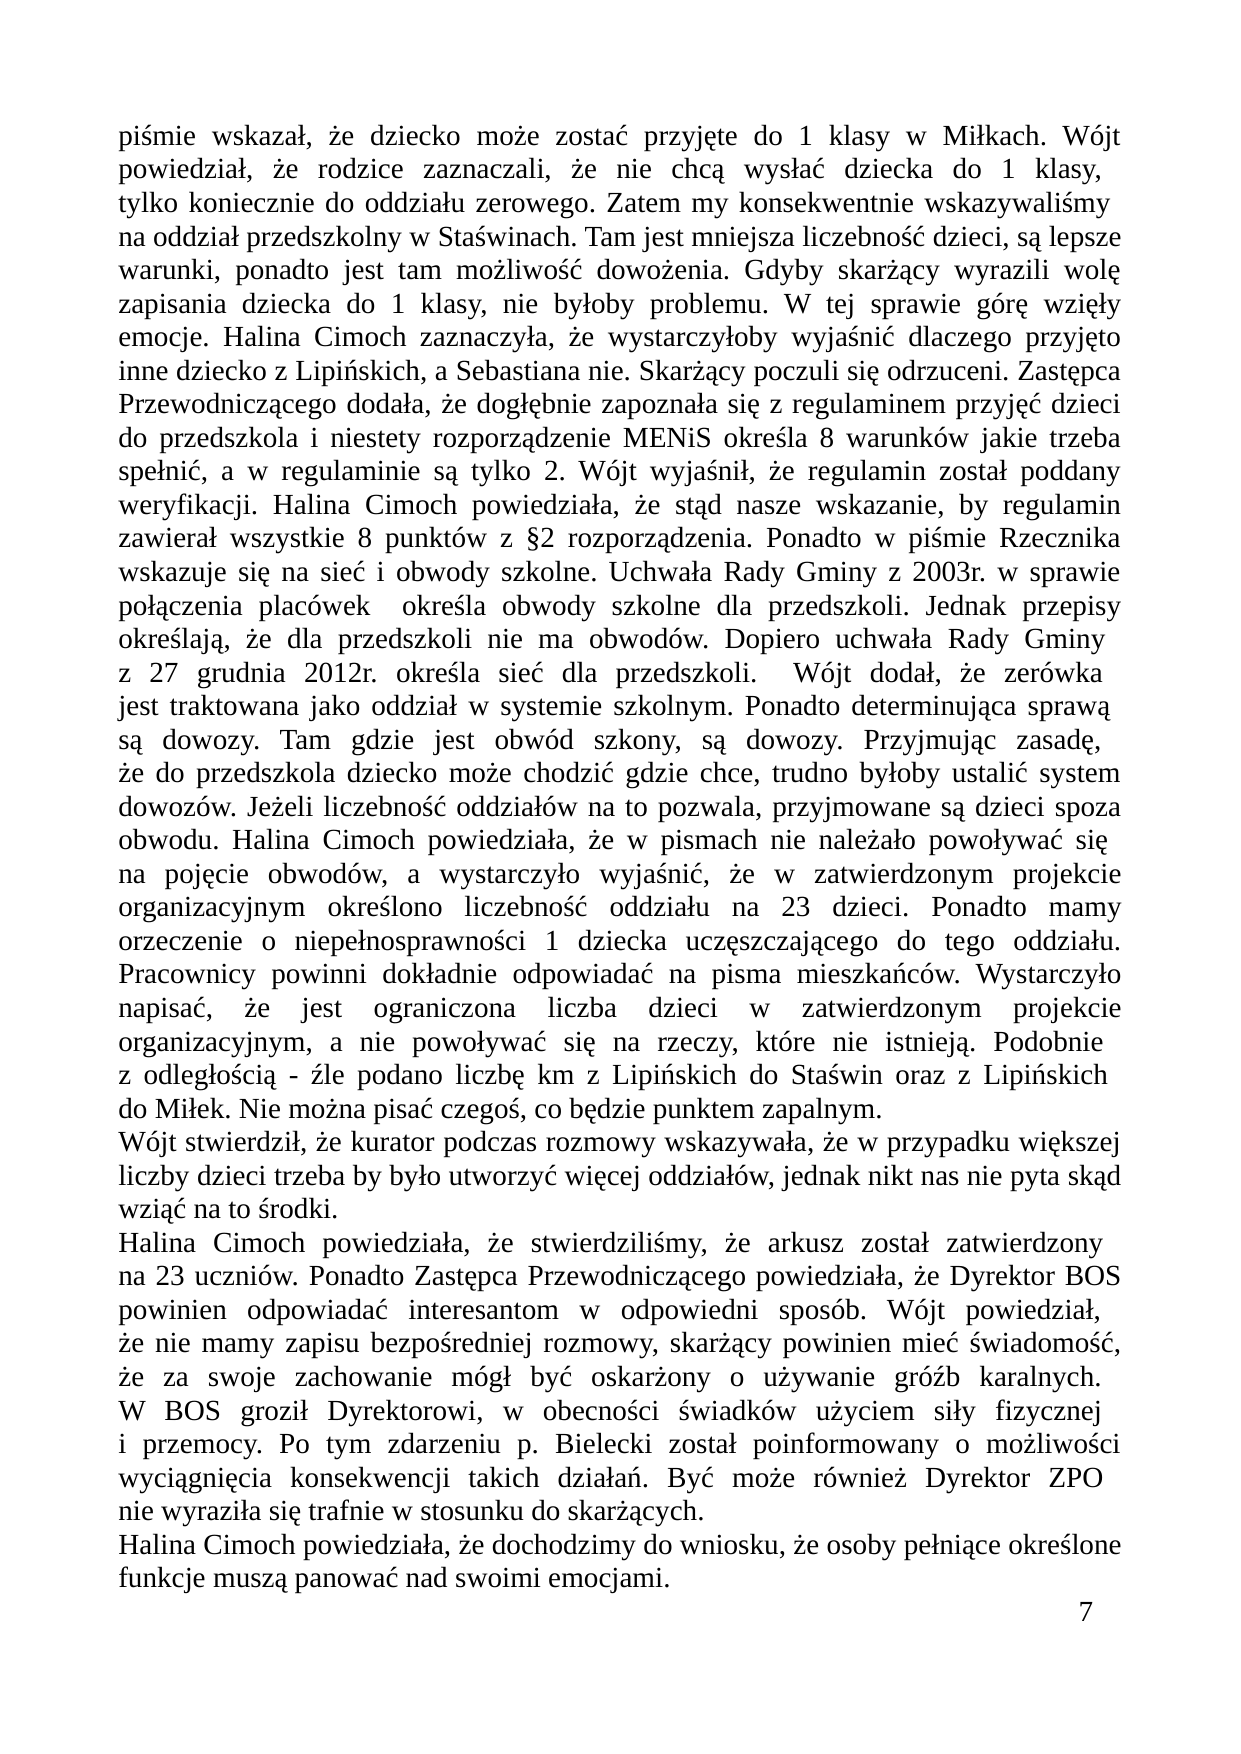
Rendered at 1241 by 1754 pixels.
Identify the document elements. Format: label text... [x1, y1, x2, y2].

text Halina Cimoch powiedziała, że stwierdziliśmy, że arkusz został zatwierdzony na 23 uczniów. Ponadto Zastępca Przewodniczącego powiedziała, że Dyrektor BOS powinien odpowiadać interesantom w odpowiedni sposób. Wójt powiedział, że nie mamy zapisu bezpośredniej rozmowy, skarżący powinien mieć świadomość, że za swoje zachowanie mógł być oskarżony o używanie gróźb karalnych. W BOS groził Dyrektorowi, w obecności świadków użyciem siły fizycznej i przemocy. Po tym zdarzeniu p. Bielecki został poinformowany o możliwości wyciągnięcia konsekwencji takich działań. Być może również Dyrektor ZPO nie wyraziła się trafnie w stosunku do skarżących. [118, 1225, 1122, 1527]
text piśmie wskazał, że dziecko może zostać przyjęte do 1 klasy w Miłkach. Wójt powiedział, że rodzice zaznaczali, że nie chcą wysłać dziecka do 1 klasy, tylko koniecznie do oddziału zerowego. Zatem my konsekwentnie wskazywaliśmy na oddział przedszkolny w Staświnach. Tam jest mniejsza liczebność dzieci, są lepsze warunki, ponadto jest tam możliwość dowożenia. Gdyby skarżący wyrazili wolę zapisania dziecka do 1 klasy, nie byłoby problemu. W tej sprawie górę wzięły emocje. Halina Cimoch zaznaczyła, że wystarczyłoby wyjaśnić dlaczego przyjęto inne dziecko z Lipińskich, a Sebastiana nie. Skarżący poczuli się odrzuceni. Zastępca Przewodniczącego dodała, że dogłębnie zapoznała się z regulaminem przyjęć dzieci do przedszkola i niestety rozporządzenie MENiS określa 8 warunków jakie trzeba spełnić, a w regulaminie są tylko 2. Wójt wyjaśnił, że regulamin został poddany weryfikacji. Halina Cimoch powiedziała, że stąd nasze wskazanie, by regulamin zawierał wszystkie 8 punktów z §2 rozporządzenia. Ponadto w piśmie Rzecznika wskazuje się na sieć i obwody szkolne. Uchwała Rady Gminy z 2003r. w sprawie połączenia placówek określa obwody szkolne dla przedszkoli. Jednak przepisy określają, że dla przedszkoli nie ma obwodów. Dopiero uchwała Rady Gminy z 27 grudnia 2012r. określa sieć dla przedszkoli. Wójt dodał, że zerówka jest traktowana jako oddział w systemie szkolnym. Ponadto determinująca sprawą są dowozy. Tam gdzie jest obwód szkony, są dowozy. Przyjmując zasadę, że do przedszkola dziecko może chodzić gdzie chce, trudno byłoby ustalić system dowozów. Jeżeli liczebność oddziałów na to pozwala, przyjmowane są dzieci spoza obwodu. Halina Cimoch powiedziała, że w pismach nie należało powoływać się na pojęcie obwodów, a wystarczyło wyjaśnić, że w zatwierdzonym projekcie organizacyjnym określono liczebność oddziału na 23 dzieci. Ponadto mamy orzeczenie o niepełnosprawności 1 dziecka uczęszczającego do tego oddziału. Pracownicy powinni dokładnie odpowiadać na pisma mieszkańców. Wystarczyło napisać, że jest ograniczona liczba dzieci w zatwierdzonym projekcie organizacyjnym, a nie powoływać się na rzeczy, które nie istnieją. Podobnie z odległością - źle podano liczbę km z Lipińskich do Staświn oraz z Lipińskich do Miłek. Nie można pisać czegoś, co będzie punktem zapalnym. [118, 118, 1122, 1124]
text 11 [118, 1594, 1122, 1627]
text Halina Cimoch powiedziała, że dochodzimy do wniosku, że osoby pełniące określone funkcje muszą panować nad swoimi emocjami. [118, 1527, 1122, 1594]
text Wójt stwierdził, że kurator podczas rozmowy wskazywała, że w przypadku większej liczby dzieci trzeba by było utworzyć więcej oddziałów, jednak nikt nas nie pyta skąd wziąć na to środki. [118, 1124, 1122, 1225]
